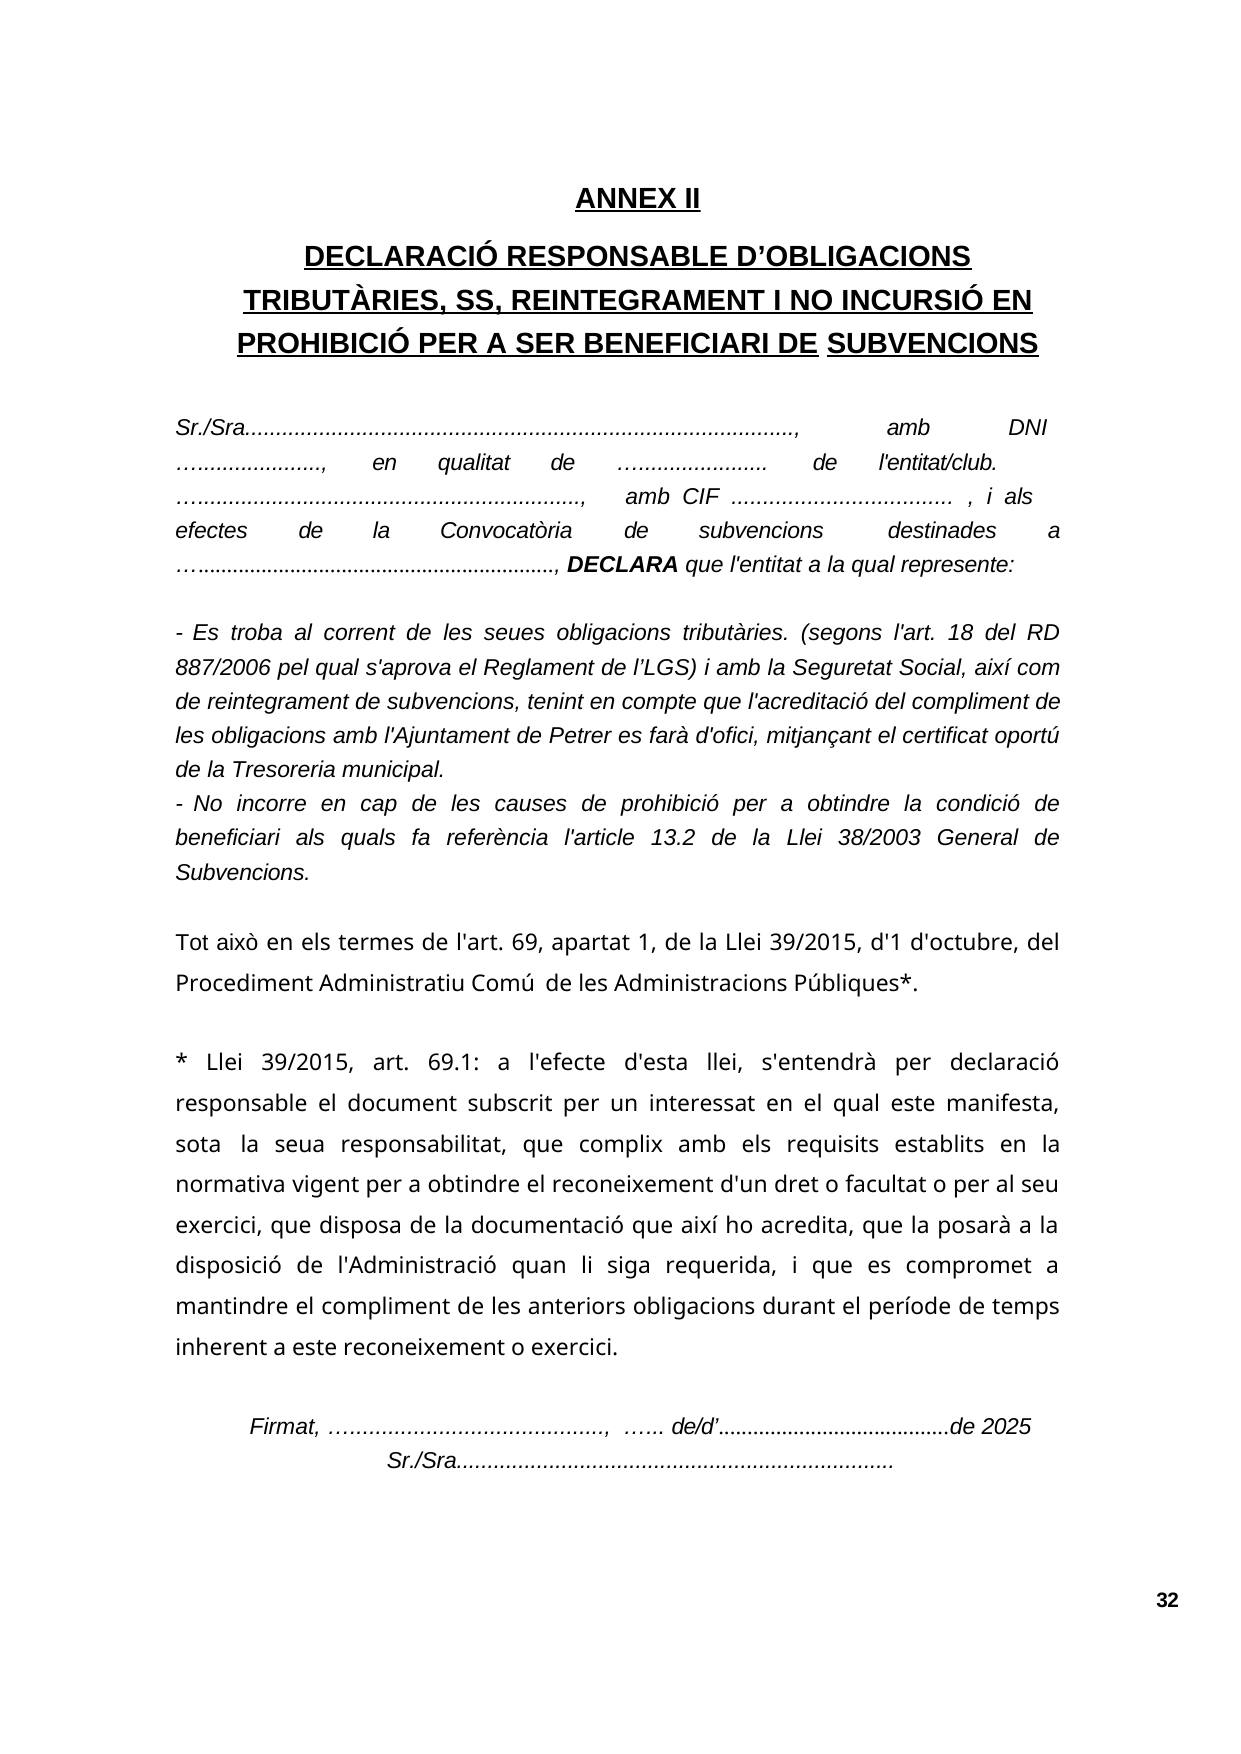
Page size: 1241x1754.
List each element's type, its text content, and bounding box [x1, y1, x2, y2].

text Firmat, …........................................, …... de/d’ de 2025 [218, 1413, 1063, 1439]
list Es troba al corrent de les seues obligacions tributàries. (segons l'art. 18 del RD 887/2006 pel qual s'aprova el Reglament de l’LGS) i amb la Seguretat Social, així com de reintegrament de subvencions, tenint en compte que l'acreditació del compliment de les obligacions amb l'Ajuntament de Petrer es farà d'ofici, mitjançant el certificat oportú de la Tresoreria municipal. [175, 619, 1061, 782]
text Sr./Sra....................................................................... [218, 1447, 1063, 1473]
text ….............................................................., amb CIF ................................... , i als [175, 483, 1063, 509]
text * Llei 39/2015, art. 69.1: a l'efecte d'esta llei, s'entendrà per declaració responsable el document subscrit per un interessat en el qual este manifesta, sota la seua responsabilitat, que complix amb els requisits establits en la normativa vigent per a obtindre el reconeixement d'un dret o facultat o per al seu exercici, que disposa de la documentació que així ho acredita, que la posarà a la disposició de l'Administració quan li siga requerida, i que es compromet a mantindre el compliment de les anteriors obligacions durant el període de temps inherent a este reconeixement o exercici. [175, 1046, 1061, 1362]
text Tot això en els termes de l'art. 69, apartat 1, de la Llei 39/2015, d'1 d'octubre, del Procediment Administratiu Comú de les Administracions Públiques*. [175, 926, 1061, 998]
subtitle ANNEX II [212, 181, 1063, 215]
list No incorre en cap de les causes de prohibició per a obtindre la condició de beneficiari als quals fa referència l'article 13.2 de la Llei 38/2003 General de Subvencions. [175, 790, 1061, 885]
text …...................., en qualitat de …..................... de l'entitat/club. [175, 448, 1063, 475]
text Sr./Sra........................................................................................., amb DNI [175, 414, 1063, 441]
text … , DECLARA que l'entitat a la qual represente: [175, 551, 1063, 577]
text efectes de la Convocatòria de subvencions destinades a [175, 517, 1063, 543]
text DECLARACIÓ RESPONSABLE D’OBLIGACIONS TRIBUTÀRIES, SS, REINTEGRAMENT I NO INCURSIÓ EN PROHIBICIÓ PER A SER BENEFICIARI DE SUBVENCIONS [218, 239, 1058, 360]
